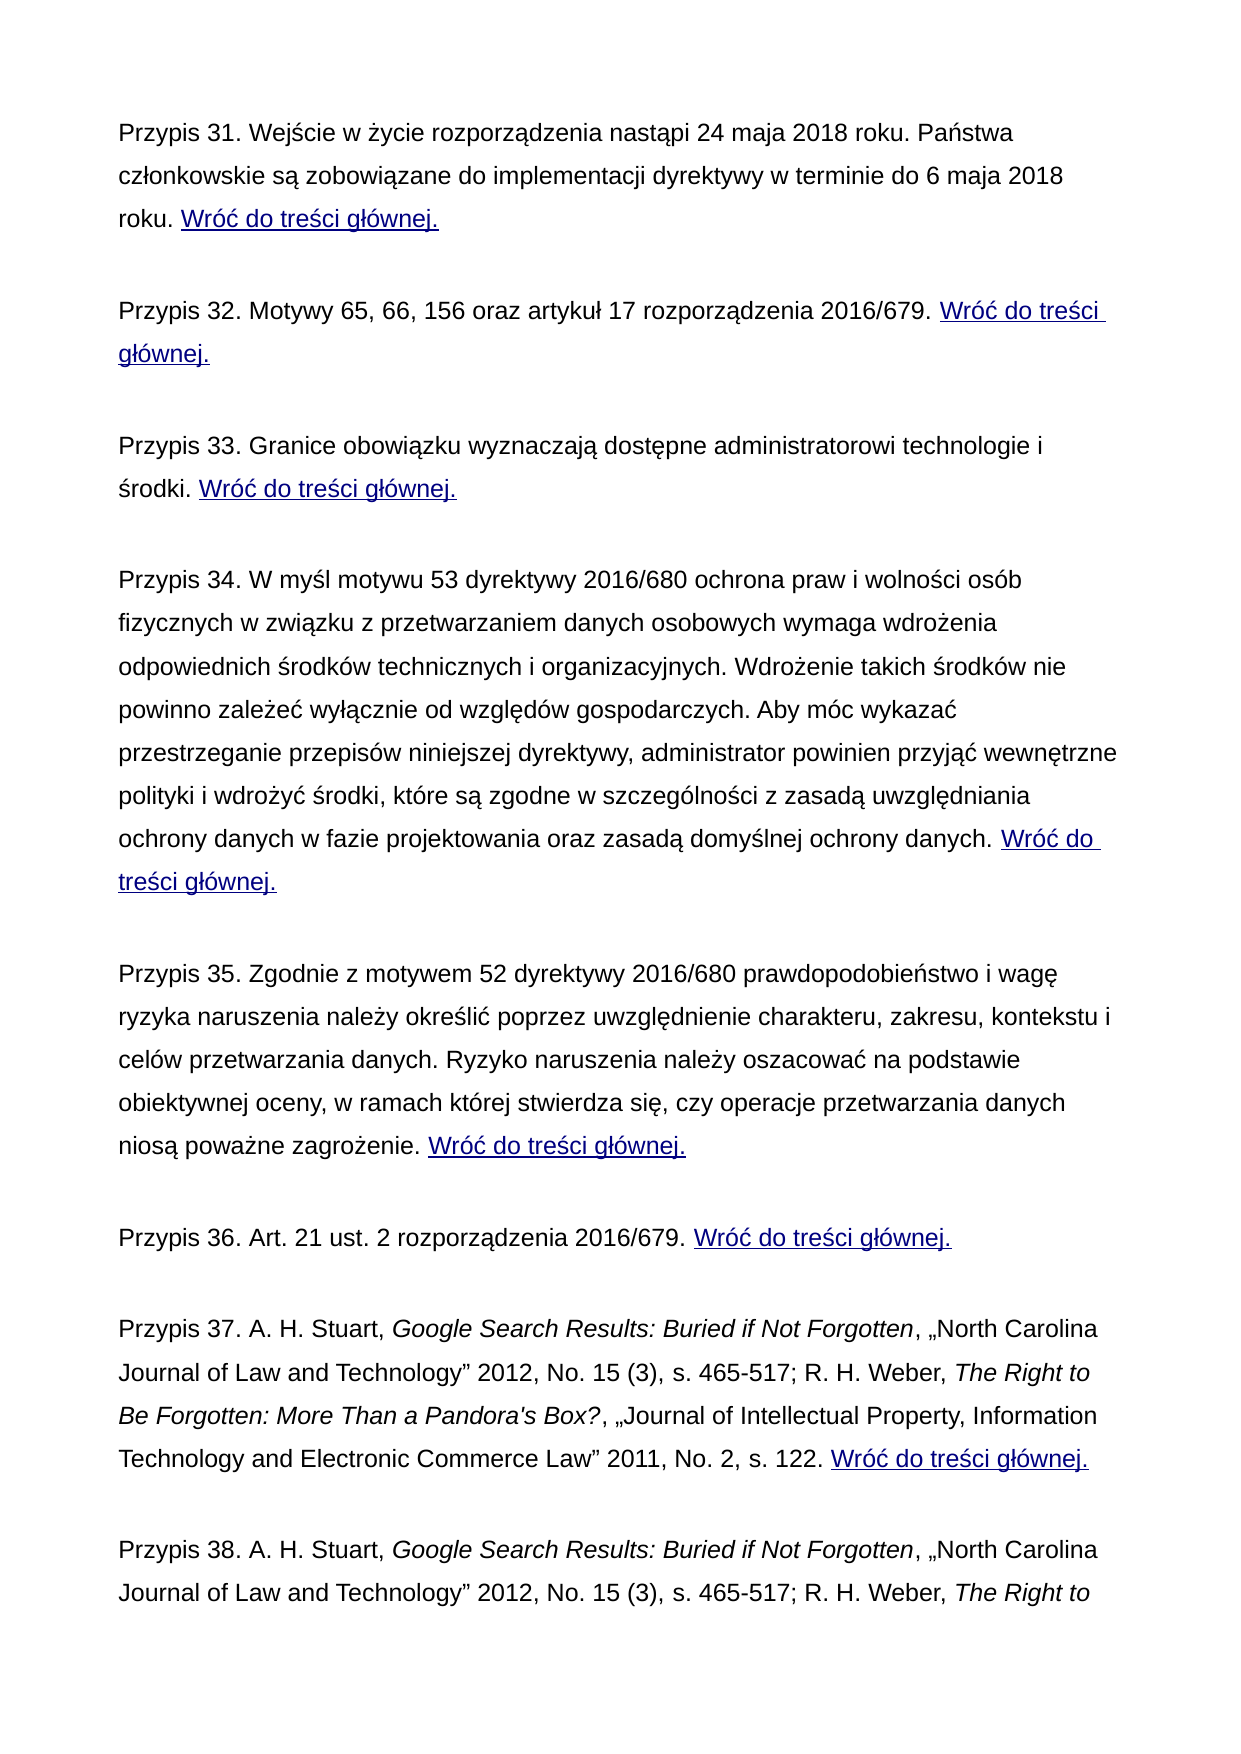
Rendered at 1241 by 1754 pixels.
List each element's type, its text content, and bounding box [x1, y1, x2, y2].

text Przypis 38. A. H. Stuart, Google Search Results: Buried if Not Forgotten, „North Carolina Journal of Law and Technology” 2012, No. 15 (3), s. 465-517; R. H. Weber, The Right to [118, 1535, 1122, 1607]
text Przypis 32. Motywy 65, 66, 156 oraz artykuł 17 rozporządzenia 2016/679. Wróć do treści głównej. [118, 296, 1122, 368]
text Przypis 37. A. H. Stuart, Google Search Results: Buried if Not Forgotten, „North Carolina Journal of Law and Technology” 2012, No. 15 (3), s. 465-517; R. H. Weber, The Right to Be Forgotten: More Than a Pandora's Box?, „Journal of Intellectual Property, Information Technology and Electronic Commerce Law” 2011, No. 2, s. 122. Wróć do treści głównej. [118, 1314, 1122, 1472]
text Przypis 34. W myśl motywu 53 dyrektywy 2016/680 ochrona praw i wolności osób fizycznych w związku z przetwarzaniem danych osobowych wymaga wdrożenia odpowiednich środków technicznych i organizacyjnych. Wdrożenie takich środków nie powinno zależeć wyłącznie od względów gospodarczych. Aby móc wykazać przestrzeganie przepisów niniejszej dyrektywy, administrator powinien przyjąć wewnętrzne polityki i wdrożyć środki, które są zgodne w szczególności z zasadą uwzględniania ochrony danych w fazie projektowania oraz zasadą domyślnej ochrony danych. Wróć do treści głównej. [118, 565, 1122, 896]
text Przypis 33. Granice obowiązku wyznaczają dostępne administratorowi technologie i środki. Wróć do treści głównej. [118, 431, 1122, 502]
text Przypis 36. Art. 21 ust. 2 rozporządzenia 2016/679. Wróć do treści głównej. [118, 1223, 1122, 1252]
text Przypis 31. Wejście w życie rozporządzenia nastąpi 24 maja 2018 roku. Państwa członkowskie są zobowiązane do implementacji dyrektywy w terminie do 6 maja 2018 roku. Wróć do treści głównej. [118, 118, 1122, 233]
text Przypis 35. Zgodnie z motywem 52 dyrektywy 2016/680 prawdopodobieństwo i wagę ryzyka naruszenia należy określić poprzez uwzględnienie charakteru, zakresu, kontekstu i celów przetwarzania danych. Ryzyko naruszenia należy oszacować na podstawie obiektywnej oceny, w ramach której stwierdza się, czy operacje przetwarzania danych niosą poważne zagrożenie. Wróć do treści głównej. [118, 959, 1122, 1160]
